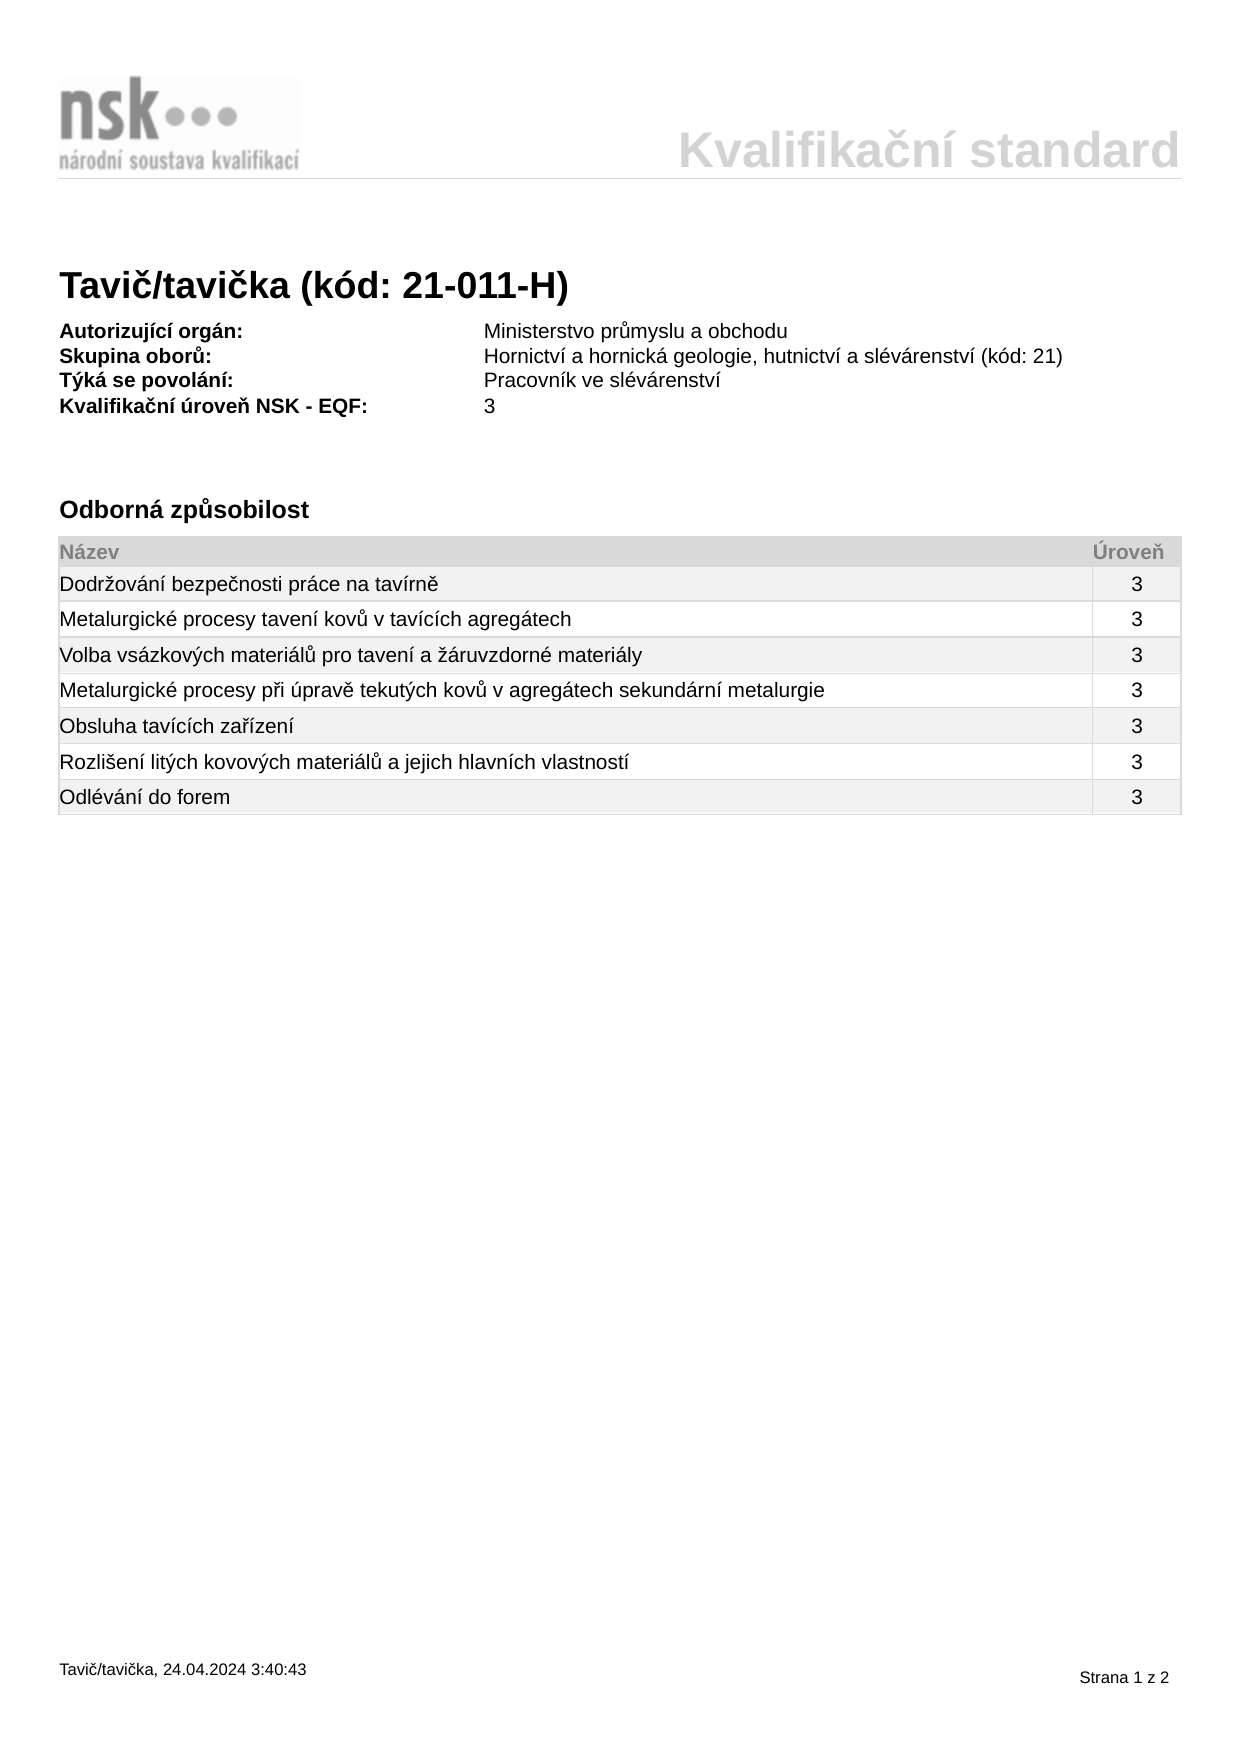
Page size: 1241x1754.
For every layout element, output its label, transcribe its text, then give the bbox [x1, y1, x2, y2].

table_cell [626, 307, 862, 319]
table_header Kvalifikační standard [626, 59, 1181, 178]
table_cell [59, 524, 483, 536]
table_cell [862, 196, 1093, 224]
table_cell Pracovník ve slévárenství [484, 368, 1181, 393]
table_cell 3 [1093, 674, 1180, 707]
table_cell [626, 524, 862, 536]
table_cell [1093, 524, 1169, 536]
table_cell [626, 1386, 862, 1659]
table_cell [620, 418, 626, 489]
table_cell [620, 307, 626, 319]
table_cell [484, 1114, 620, 1386]
table_cell Skupina oborů: [59, 344, 483, 368]
table_cell [1169, 418, 1181, 489]
table_cell Tavič/tavička, 24.04.2024 3:40:43 [59, 1660, 862, 1696]
table_cell Tavič/tavička (kód: 21-011-H) [59, 224, 1181, 307]
table_cell [484, 524, 620, 536]
picture [58, 59, 621, 172]
table_cell [862, 524, 1093, 536]
table_cell [59, 418, 483, 489]
table_cell [1169, 1386, 1181, 1659]
table_cell [626, 815, 862, 1113]
table_cell [484, 815, 620, 1113]
table_cell Odlévání do forem [60, 780, 1092, 813]
table_cell Ministerstvo průmyslu a obchodu [484, 319, 1181, 344]
table_cell [1093, 1386, 1169, 1659]
table_cell [620, 524, 626, 536]
table_cell Metalurgické procesy tavení kovů v tavících agregátech [60, 602, 1092, 636]
table_cell [862, 815, 1093, 1113]
table_cell Hornictví a hornická geologie, hutnictví a slévárenství (kód: 21) [484, 344, 1181, 368]
table_cell [1169, 1660, 1181, 1696]
table_cell 3 [1093, 780, 1180, 813]
table_cell [59, 196, 483, 224]
table_cell [1093, 815, 1169, 1113]
table_cell Metalurgické procesy při úpravě tekutých kovů v agregátech sekundární metalurgie [60, 674, 1092, 707]
table_cell [620, 196, 626, 224]
table_cell 3 [1093, 567, 1180, 600]
table_cell [484, 418, 620, 489]
table_cell [862, 1114, 1093, 1386]
table_cell Kvalifikační úroveň NSK - EQF: [59, 394, 483, 417]
table_cell [59, 1114, 483, 1386]
table_cell [484, 172, 620, 178]
table_cell 3 [1093, 602, 1180, 636]
table_cell Strana 1 z 2 [862, 1660, 1169, 1696]
table_cell Dodržování bezpečnosti práce na tavírně [60, 567, 1092, 600]
table_cell [484, 307, 620, 319]
table_cell [862, 1386, 1093, 1659]
table_cell [1169, 196, 1181, 224]
table_cell [620, 815, 626, 1113]
table_cell [1169, 307, 1181, 319]
table_cell [59, 179, 1181, 196]
table_cell [484, 1386, 620, 1659]
table_cell Úroveň [1093, 537, 1180, 566]
table_cell [626, 1114, 862, 1386]
table_cell 3 [1093, 744, 1180, 779]
table_cell Název [60, 537, 1092, 566]
table_cell [484, 196, 620, 224]
table_cell 3 [1093, 638, 1180, 672]
table_cell [1169, 524, 1181, 536]
table_cell [1093, 1114, 1169, 1386]
table_cell 3 [484, 394, 1181, 417]
table_cell [1093, 418, 1169, 489]
table_cell [1169, 815, 1181, 1113]
table_cell Obsluha tavících zařízení [60, 708, 1092, 743]
table_cell [59, 307, 483, 319]
table_cell [1093, 196, 1169, 224]
table_cell [59, 1386, 483, 1659]
table_cell [626, 196, 862, 224]
table_cell [1093, 307, 1169, 319]
table_cell Odborná způsobilost [59, 489, 1181, 524]
table_cell [1169, 1114, 1181, 1386]
table_cell Týká se povolání: [59, 368, 483, 392]
table_cell Autorizující orgán: [59, 319, 483, 343]
table_cell 3 [1093, 708, 1180, 743]
table_cell [620, 1386, 626, 1659]
table_header [621, 59, 626, 172]
table_cell [59, 815, 483, 1113]
table_cell [620, 1114, 626, 1386]
table_cell Volba vsázkových materiálů pro tavení a žáruvzdorné materiály [60, 638, 1092, 672]
table_cell [626, 418, 862, 489]
table_cell [59, 172, 483, 178]
table_cell [862, 418, 1093, 489]
table_cell Rozlišení litých kovových materiálů a jejich hlavních vlastností [60, 744, 1092, 779]
table_cell [862, 307, 1093, 319]
